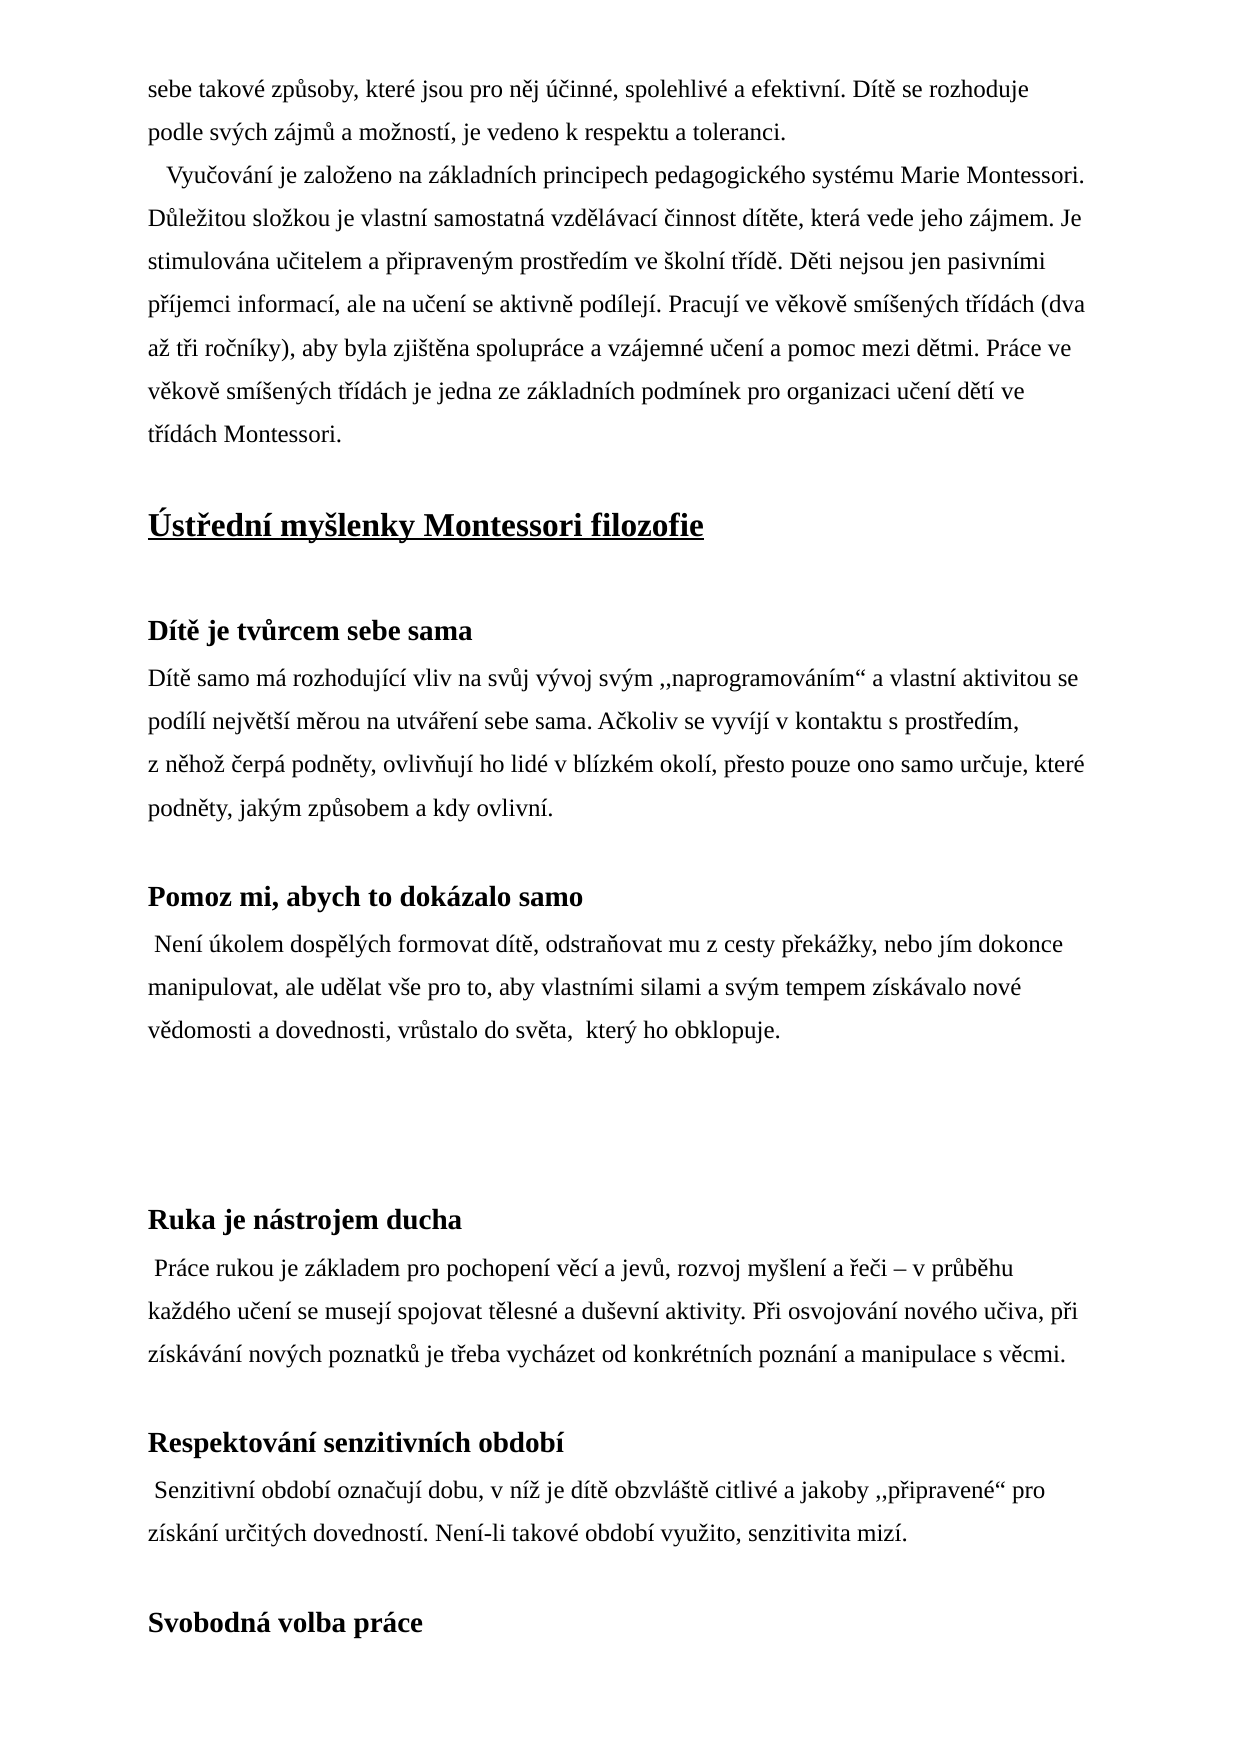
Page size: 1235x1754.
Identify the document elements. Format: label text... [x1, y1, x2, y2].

text Respektování senzitivních období [148, 1425, 1087, 1459]
text Ústřední myšlenky Montessori filozofie [148, 505, 1087, 543]
text Svobodná volba práce [148, 1605, 1087, 1638]
text Vyučování je založeno na základních principech pedagogického systému Marie Montessori. Důležitou složkou je vlastní samostatná vzdělávací činnost dítěte, která vede jeho zájmem. Je stimulována učitelem a připraveným prostředím ve školní třídě. Děti nejsou jen pasivními příjemci informací, ale na učení se aktivně podílejí. Pracují ve věkově smíšených třídách (dva až tři ročníky), aby byla zjištěna spolupráce a vzájemné učení a pomoc mezi dětmi. Práce ve věkově smíšených třídách je jedna ze základních podmínek pro organizaci učení dětí ve třídách Montessori. [148, 160, 1087, 448]
text Dítě je tvůrcem sebe sama [148, 613, 1087, 646]
text Pomoz mi, abych to dokázalo samo [148, 879, 1087, 912]
text Ruka je nástrojem ducha [148, 1202, 1087, 1236]
text Senzitivní období označují dobu, v níž je dítě obzvláště citlivé a jakoby ,,připravené“ pro získání určitých dovedností. Není-li takové období využito, senzitivita mizí. [148, 1475, 1087, 1547]
text Není úkolem dospělých formovat dítě, odstraňovat mu z cesty překážky, nebo jím dokonce manipulovat, ale udělat vše pro to, aby vlastními silami a svým tempem získávalo nové vědomosti a dovednosti, vrůstalo do světa, který ho obklopuje. [148, 929, 1087, 1044]
text Dítě samo má rozhodující vliv na svůj vývoj svým ,,naprogramováním“ a vlastní aktivitou se podílí největší měrou na utváření sebe sama. Ačkoliv se vyvíjí v kontaktu s prostředím, z něhož čerpá podněty, ovlivňují ho lidé v blízkém okolí, přesto pouze ono samo určuje, které podněty, jakým způsobem a kdy ovlivní. [148, 663, 1087, 821]
text Práce rukou je základem pro pochopení věcí a jevů, rozvoj myšlení a řeči – v průběhu každého učení se musejí spojovat tělesné a duševní aktivity. Při osvojování nového učiva, při získávání nových poznatků je třeba vycházet od konkrétních poznání a manipulace s věcmi. [148, 1253, 1087, 1368]
text sebe takové způsoby, které jsou pro něj účinné, spolehlivé a efektivní. Dítě se rozhoduje podle svých zájmů a možností, je vedeno k respektu a toleranci. [148, 74, 1087, 146]
